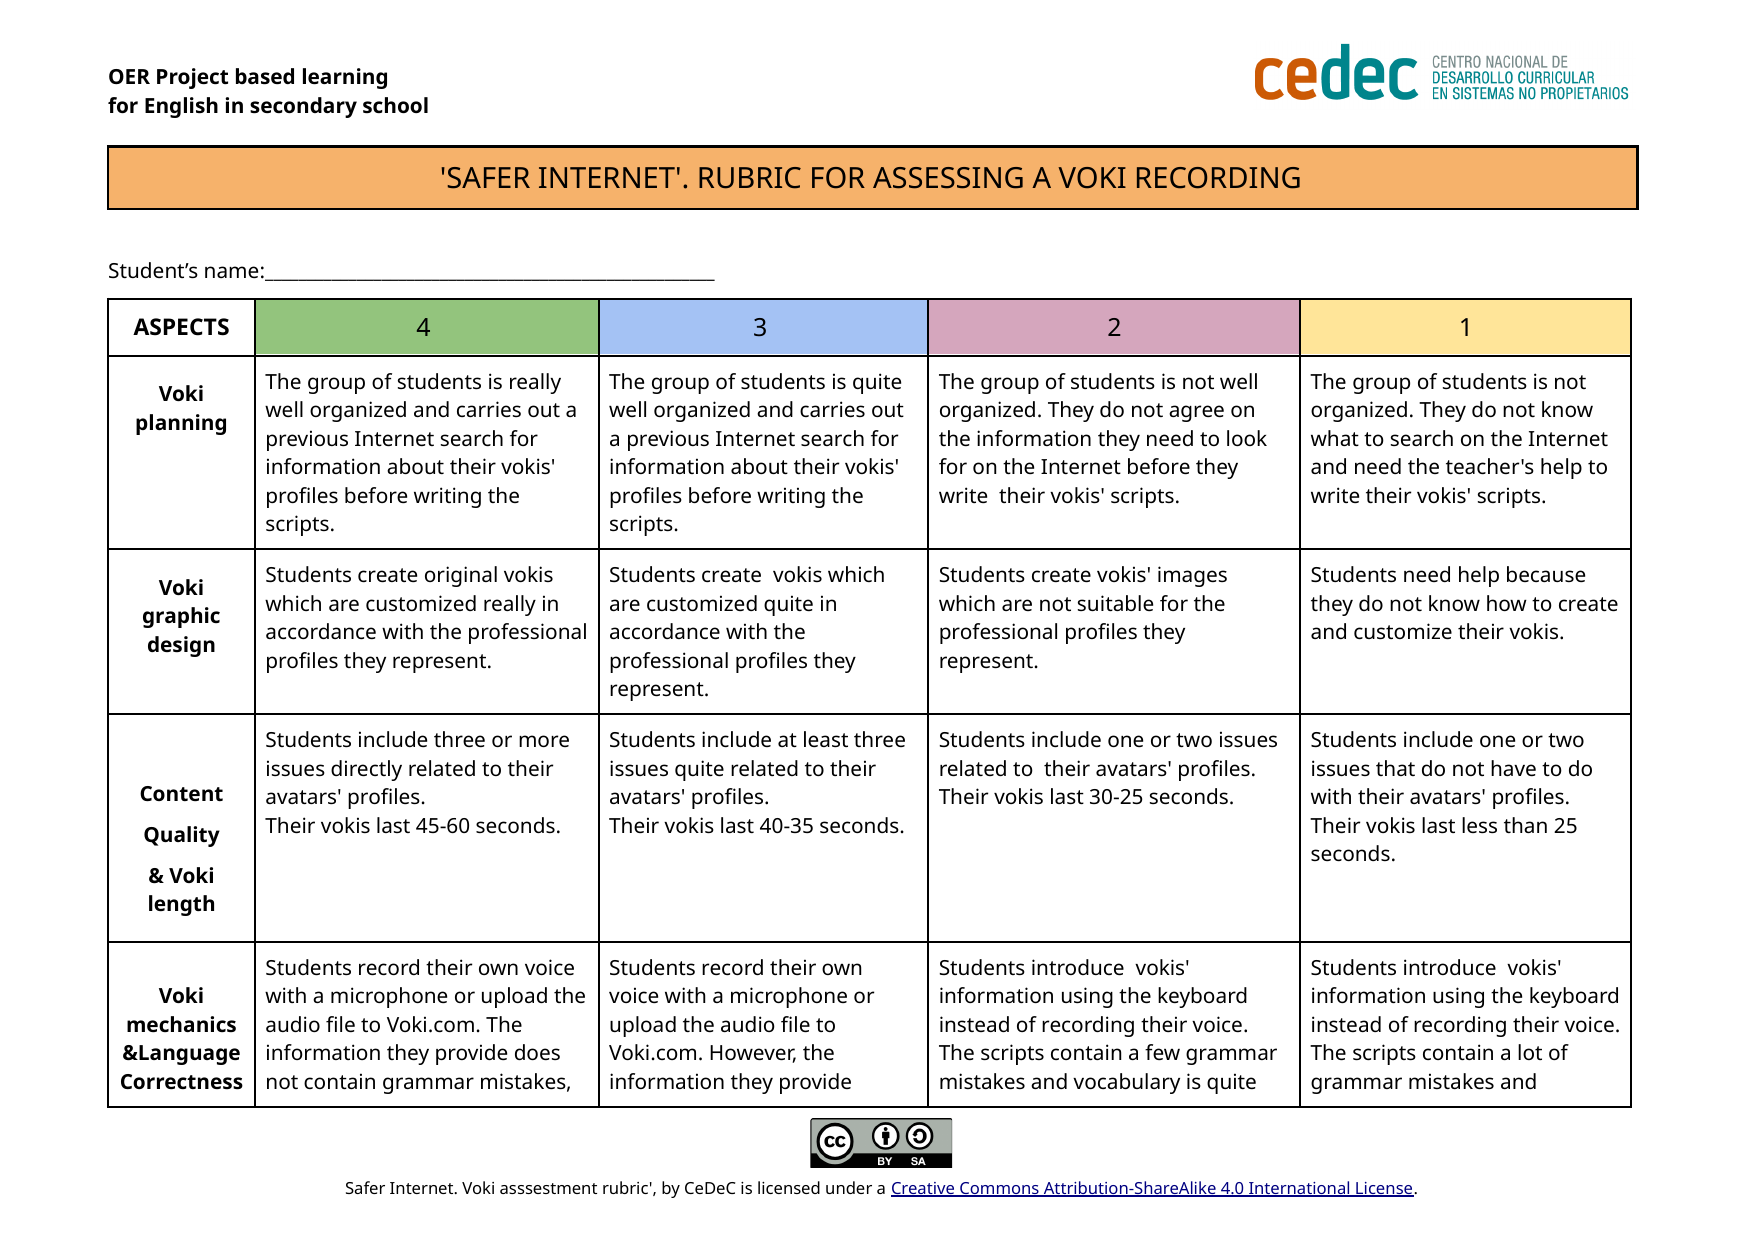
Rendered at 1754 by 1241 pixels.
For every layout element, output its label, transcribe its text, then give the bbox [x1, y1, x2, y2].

table_cell Students introduce vokis' information using the keyboard instead of recording their voice. The scripts contain a lot of grammar mistakes and [1301, 943, 1630, 1106]
table_cell Students create vokis which are customized quite in accordance with the professional profiles they represent. [600, 550, 927, 713]
table_cell The group of students is not well organized. They do not agree on the information they need to look for on the Internet before they write their vokis' scripts. [929, 357, 1299, 548]
table_cell Students create vokis' images which are not suitable for the professional profiles they represent. [929, 550, 1299, 713]
table_cell The group of students is quite well organized and carries out a previous Internet search for information about their vokis' profiles before writing the scripts. [600, 357, 927, 548]
table_cell Students include one or two issues that do not have to do with their avatars' profiles. Their vokis last less than 25 seconds. [1301, 715, 1630, 941]
table_header 2 [929, 300, 1299, 354]
table_cell Students record their own voice with a microphone or upload the audio file to Voki.com. The information they provide does not contain grammar mistakes, [256, 943, 598, 1106]
picture [810, 1118, 953, 1168]
table_header 4 [256, 300, 598, 354]
table_header 1 [1301, 300, 1630, 354]
table_cell Voki planning [109, 357, 254, 548]
table_header 3 [600, 300, 927, 354]
table_cell Students include one or two issues related to their avatars' profiles. Their vokis last 30-25 seconds. [929, 715, 1299, 941]
table_cell The group of students is really well organized and carries out a previous Internet search for information about their vokis' profiles before writing the scripts. [256, 357, 598, 548]
table_cell The group of students is not organized. They do not know what to search on the Internet and need the teacher's help to write their vokis' scripts. [1301, 357, 1630, 548]
table_cell Students introduce vokis' information using the keyboard instead of recording their voice. The scripts contain a few grammar mistakes and vocabulary is quite [929, 943, 1299, 1106]
table_cell Students create original vokis which are customized really in accordance with the professional profiles they represent. [256, 550, 598, 713]
table_cell Voki graphic design [109, 550, 254, 713]
table_cell Content Quality & Voki length [109, 715, 254, 941]
table_cell Students include three or more issues directly related to their avatars' profiles. Their vokis last 45-60 seconds. [256, 715, 598, 941]
table_header 'SAFER INTERNET'. RUBRIC FOR ASSESSING A VOKI RECORDING [109, 148, 1636, 208]
picture [1252, 41, 1637, 110]
table_cell Students record their own voice with a microphone or upload the audio file to Voki.com. However, the information they provide [600, 943, 927, 1106]
table_cell Voki mechanics &Language Correctness [109, 943, 254, 1106]
text Student’s name:______________________________________________________ [108, 257, 1655, 285]
table_cell Students include at least three issues quite related to their avatars' profiles. Their vokis last 40-35 seconds. [600, 715, 927, 941]
table_header ASPECTS [109, 300, 254, 354]
table_cell Students need help because they do not know how to create and customize their vokis. [1301, 550, 1630, 713]
